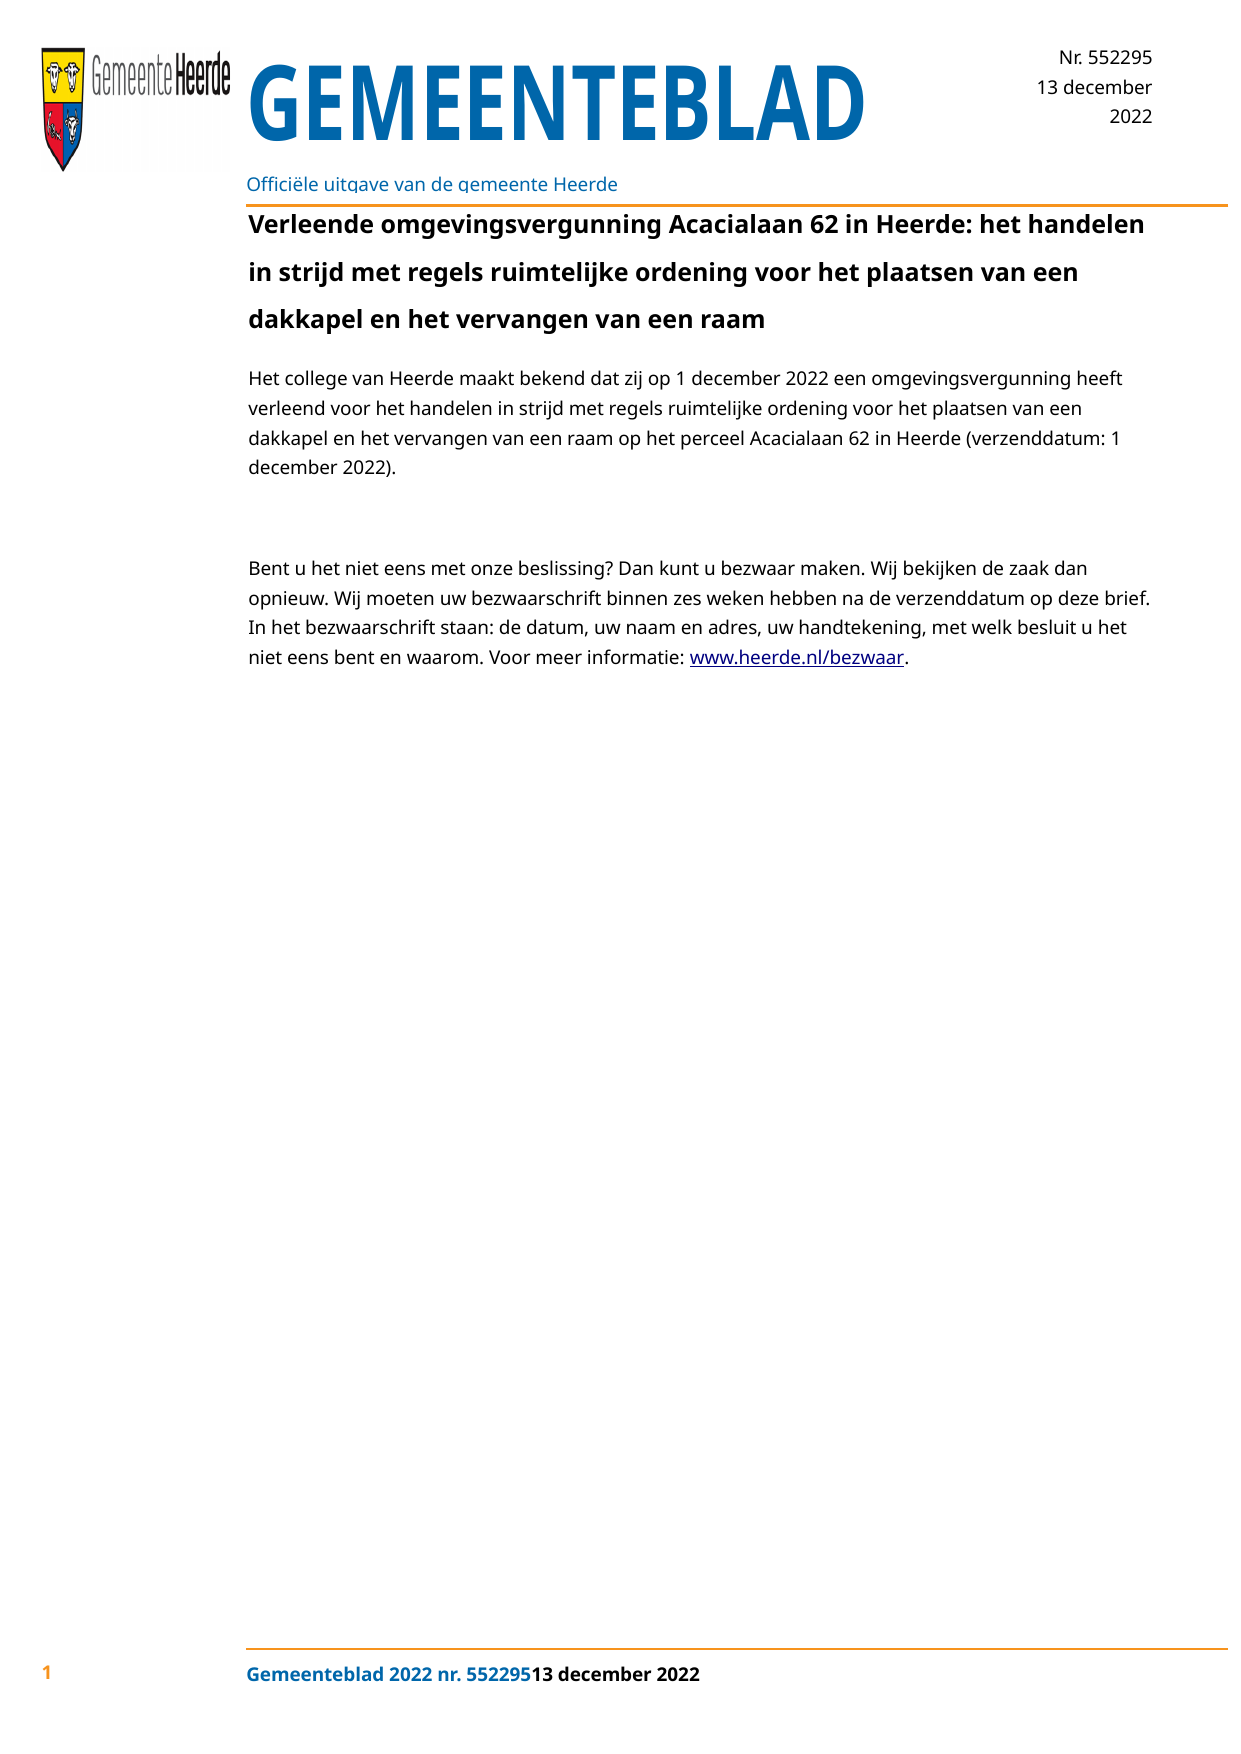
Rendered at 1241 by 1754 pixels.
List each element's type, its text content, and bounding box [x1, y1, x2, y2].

text Bent u het niet eens met onze beslissing? Dan kunt u bezwaar maken. Wij bekijken de zaak dan opnieuw. Wij moeten uw bezwaarschrift binnen zes weken hebben na de verzenddatum op deze brief. In het bezwaarschrift staan: de datum, uw naam en adres, uw handtekening, met welk besluit u het niet eens bent en waarom. Voor meer informatie: www.heerde.nl/bezwaar. [248, 555, 1152, 669]
picture [41, 47, 231, 172]
text Verleende omgevingsvergunning Acacialaan 62 in Heerde: het handelen in strijd met regels ruimtelijke ordening voor het plaatsen van een dakkapel en het vervangen van een raam [248, 207, 1152, 336]
text Het college van Heerde maakt bekend dat zij op 1 december 2022 een omgevingsvergunning heeft verleend voor het handelen in strijd met regels ruimtelijke ordening voor het plaatsen van een dakkapel en het vervangen van een raam op het perceel Acacialaan 62 in Heerde (verzenddatum: 1 december 2022). [248, 366, 1152, 480]
